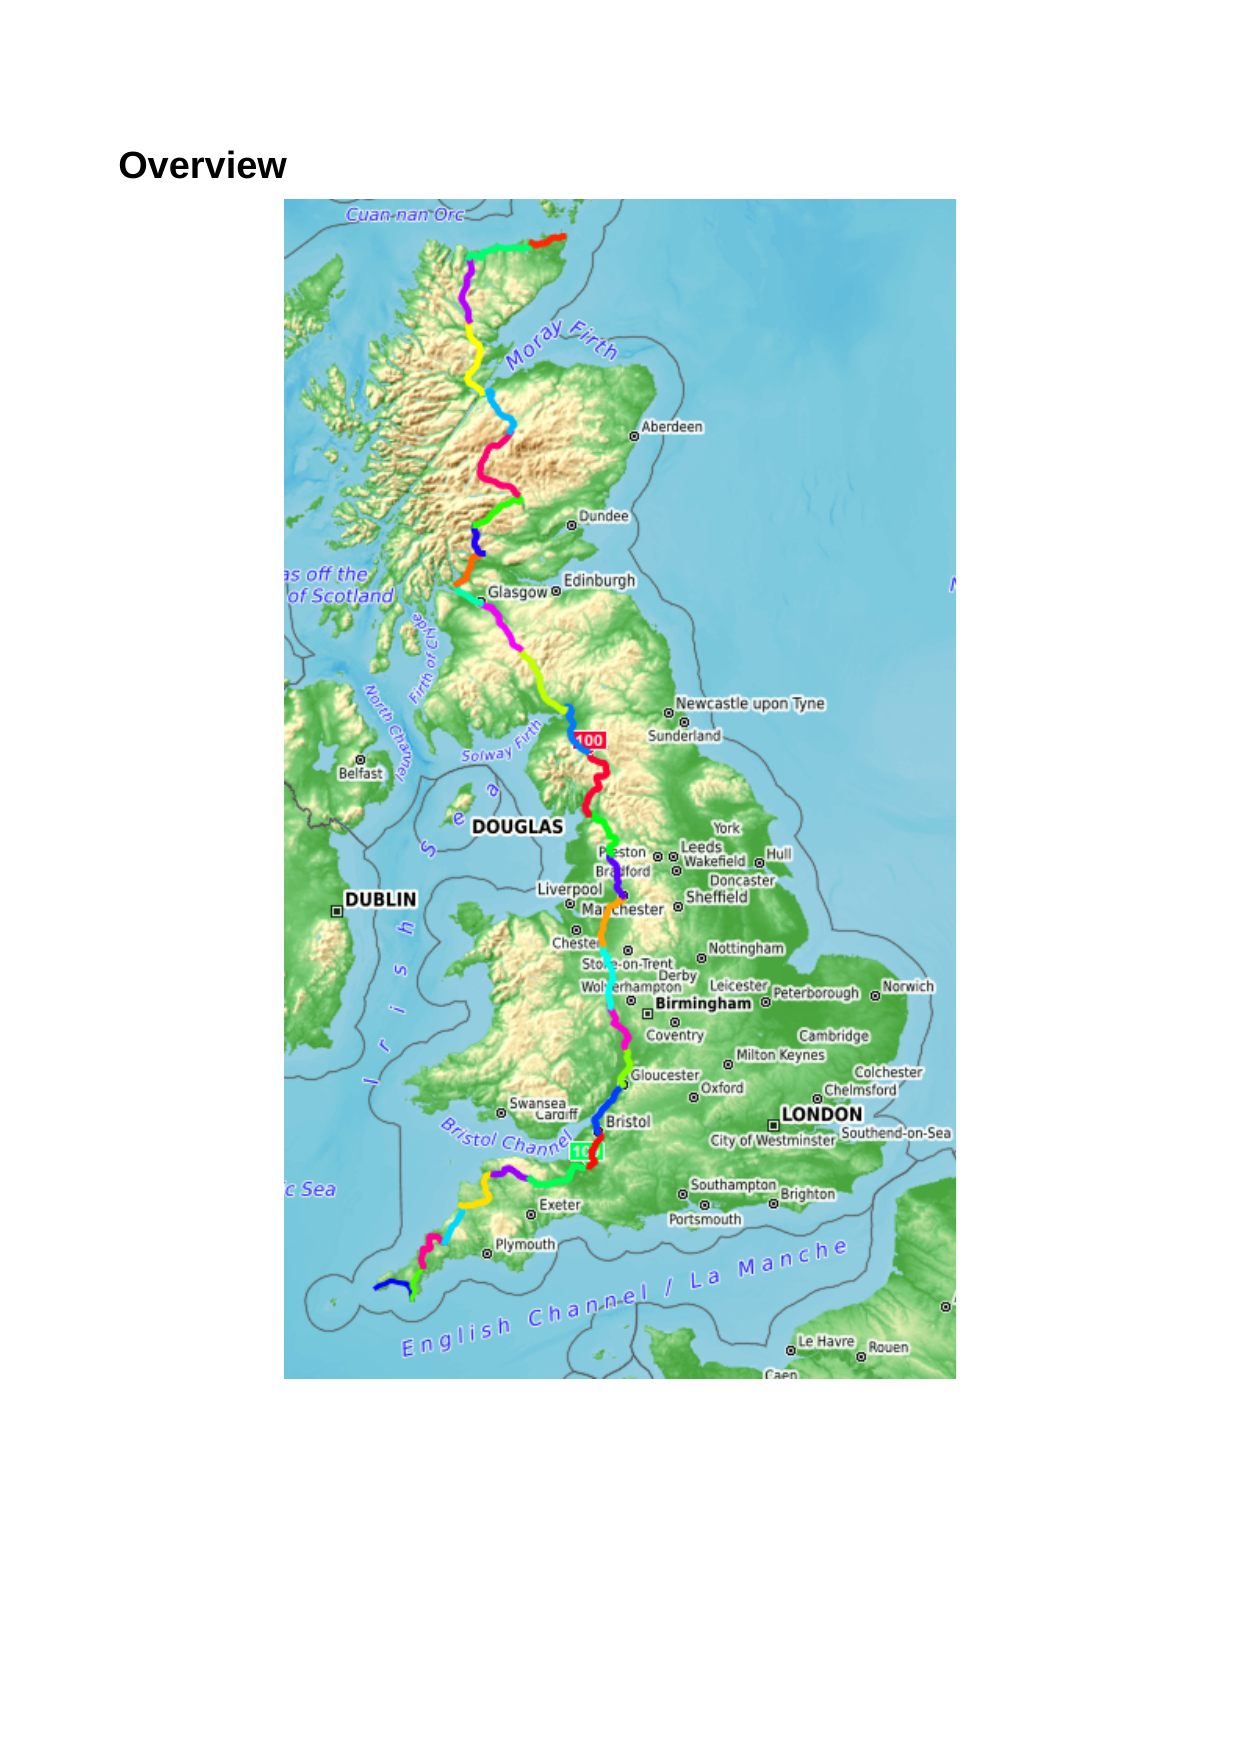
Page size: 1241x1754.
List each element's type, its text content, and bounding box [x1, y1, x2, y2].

picture [284, 199, 957, 1379]
subtitle Overview [118, 143, 1122, 187]
